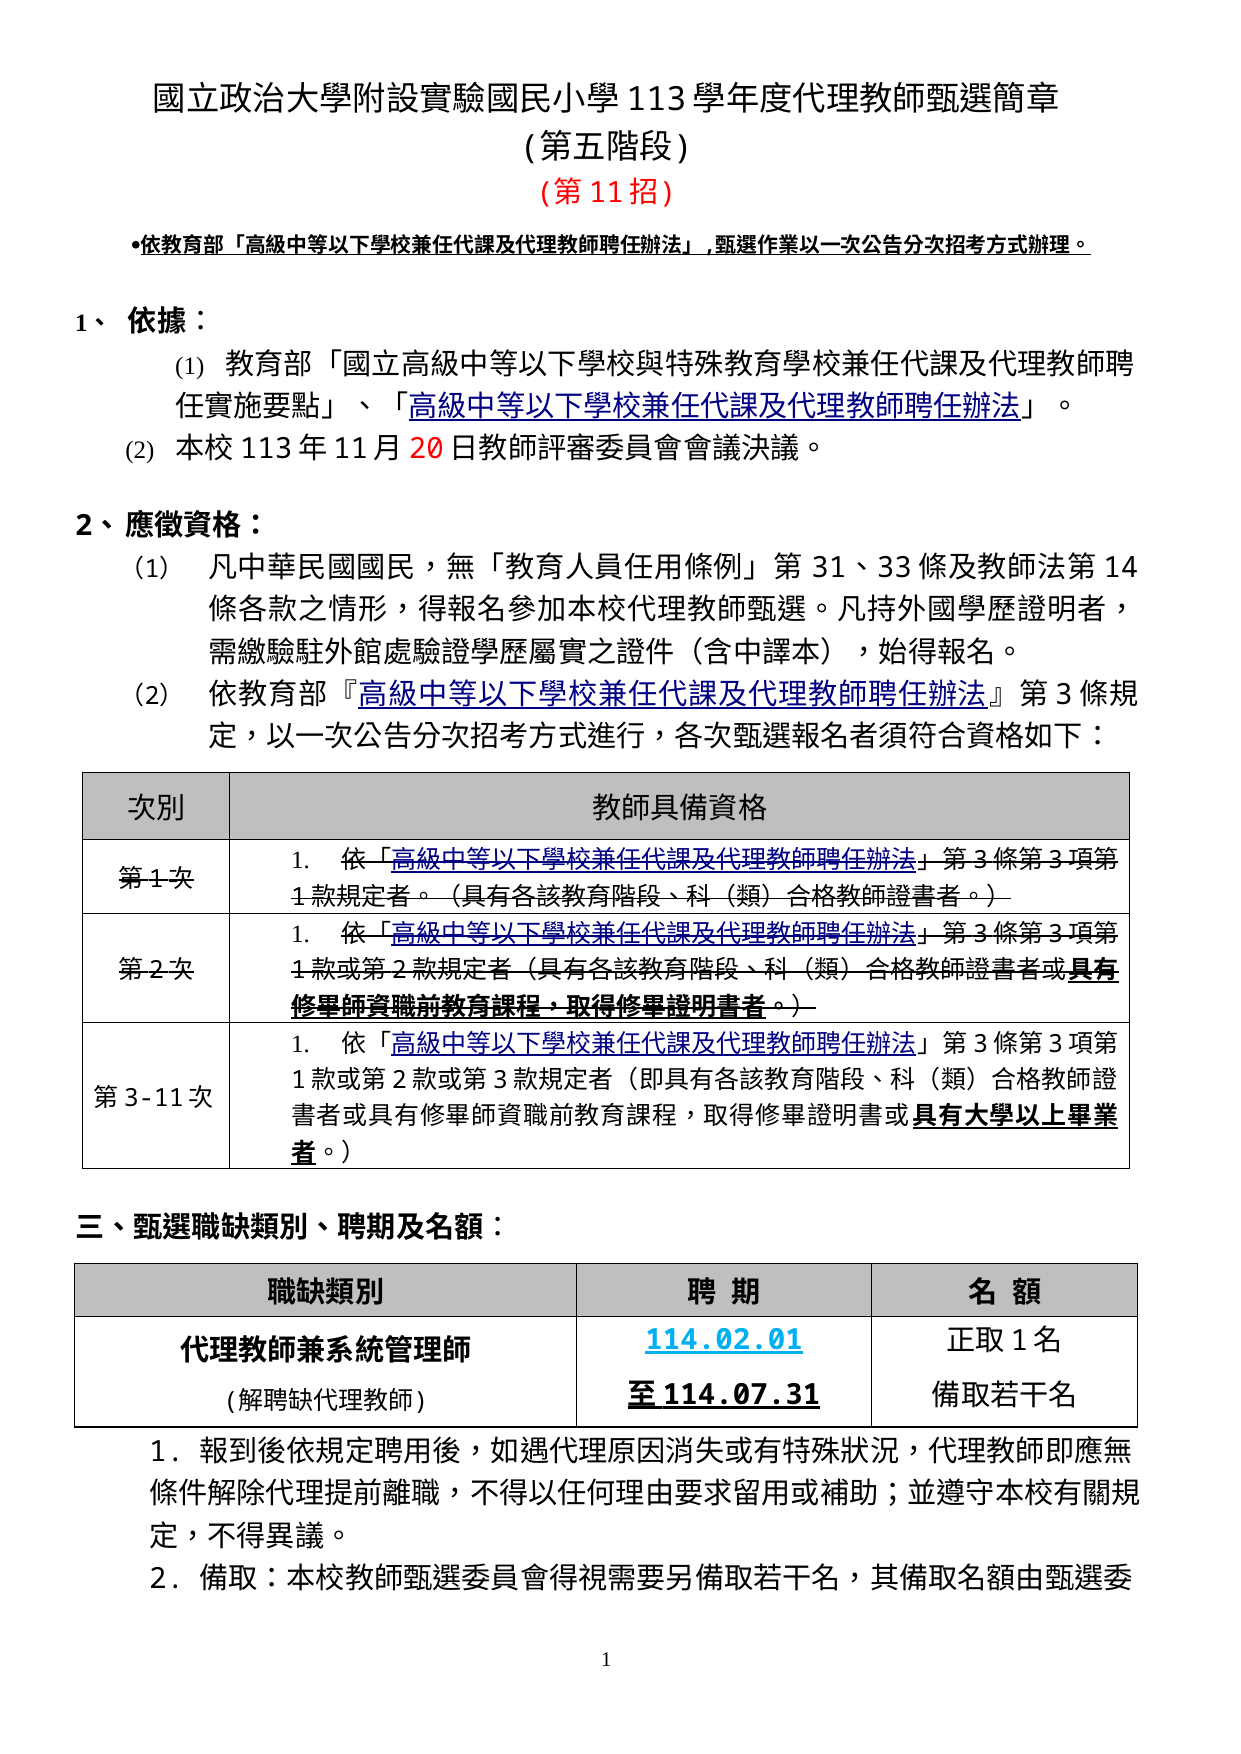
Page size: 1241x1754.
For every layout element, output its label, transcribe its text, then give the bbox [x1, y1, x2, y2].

text 依教育部「高級中等以下學校兼任代課及代理教師聘任辦法」,甄選作業以一次公告分次招考方式辦理。 [74, 228, 1149, 258]
table_cell 第1次 [83, 840, 229, 912]
table_cell 第2次 [83, 914, 229, 1022]
list 報到後依規定聘用後，如遇代理原因消失或有特殊狀況，代理教師即應無條件解除代理提前離職，不得以任何理由要求留用或補助；並遵守本校有關規定，不得異議。 [149, 1427, 1153, 1554]
list 凡中華民國國民，無「教育人員任用條例」第31、33條及教師法第14條各款之情形，得報名參加本校代理教師甄選。凡持外國學歷證明者，需繳驗駐外館處驗證學歷屬實之證件（含中譯本），始得報名。 [119, 543, 1138, 671]
list 依據： [75, 298, 1137, 340]
table_header 次別 [83, 773, 229, 839]
list 依教育部『高級中等以下學校兼任代課及代理教師聘任辦法』第3條規定，以一次公告分次招考方式進行，各次甄選報名者須符合資格如下： [119, 671, 1138, 755]
table_cell 114.02.01 至114.07.31 [577, 1317, 871, 1426]
table_header 教師具備資格 [230, 773, 1129, 839]
text 國立政治大學附設實驗國民小學113學年度代理教師甄選簡章 [75, 72, 1137, 120]
table_cell 依「高級中等以下學校兼任代課及代理教師聘任辦法」第3條第3項第1款或第2款或第3款規定者（即具有各該教育階段、科（類）合格教師證書者或具有修畢師資職前教育課程，取得修畢證明書或具有大學以上畢業者。） [230, 1023, 1129, 1168]
text (第11招) [75, 168, 1137, 211]
table_cell 正取1名 備取若干名 [872, 1317, 1137, 1426]
text 三、甄選職缺類別、聘期及名額： [75, 1203, 1137, 1246]
table_cell 依「高級中等以下學校兼任代課及代理教師聘任辦法」第3條第3項第1款或第2款規定者（具有各該教育階段、科（類）合格教師證書者或具有修畢師資職前教育課程，取得修畢證明書者。） [230, 914, 1129, 1022]
table_header 名 額 [872, 1264, 1137, 1316]
list 本校113年11月20日教師評審委員會會議決議。 [125, 425, 1137, 467]
table_cell 依「高級中等以下學校兼任代課及代理教師聘任辦法」第3條第3項第1款規定者。（具有各該教育階段、科（類）合格教師證書者。） [230, 840, 1129, 912]
list 備取：本校教師甄選委員會得視需要另備取若干名，其備取名額由甄選委 [149, 1554, 1137, 1597]
table_header 職缺類別 [75, 1264, 576, 1316]
list 應徵資格： [75, 501, 1138, 543]
text (第五階段) [75, 120, 1137, 168]
table_header 聘 期 [577, 1264, 871, 1316]
table_cell 代理教師兼系統管理師 (解聘缺代理教師) [75, 1317, 576, 1426]
list 教育部「國立高級中等以下學校與特殊教育學校兼任代課及代理教師聘任實施要點」、「高級中等以下學校兼任代課及代理教師聘任辦法」。 [175, 340, 1137, 425]
table_cell 第3-11次 [83, 1023, 229, 1168]
